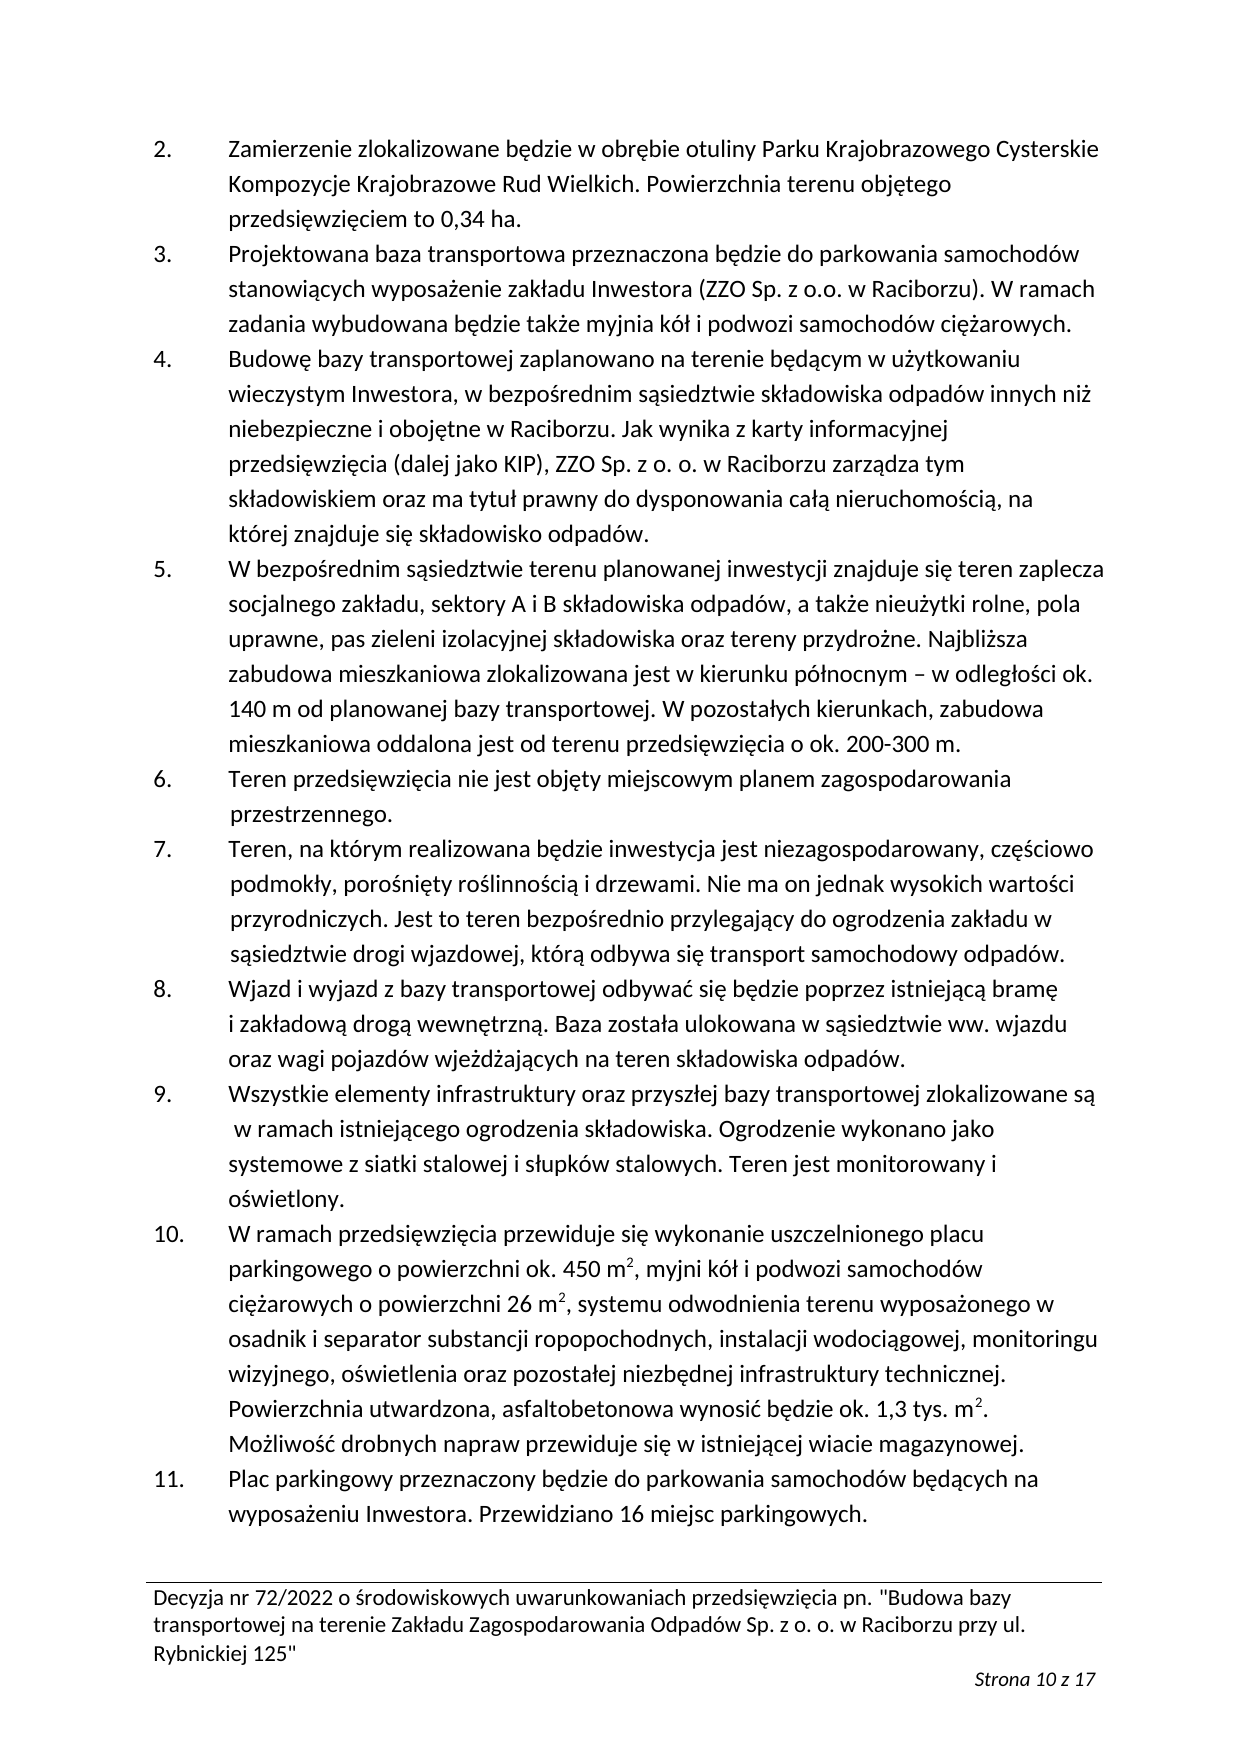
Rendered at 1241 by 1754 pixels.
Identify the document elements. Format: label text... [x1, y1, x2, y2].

list W bezpośrednim sąsiedztwie terenu planowanej inwestycji znajduje się teren zaplecza socjalnego zakładu, sektory A i B składowiska odpadów, a także nieużytki rolne, pola uprawne, pas zieleni izolacyjnej składowiska oraz tereny przydrożne. Najbliższa zabudowa mieszkaniowa zlokalizowana jest w kierunku północnym – w odległości ok. 140 m od planowanej bazy transportowej. W pozostałych kierunkach, zabudowa mieszkaniowa oddalona jest od terenu przedsięwzięcia o ok. 200-300 m. [153, 553, 1106, 759]
list Budowę bazy transportowej zaplanowano na terenie będącym w użytkowaniu wieczystym Inwestora, w bezpośrednim sąsiedztwie składowiska odpadów innych niż niebezpieczne i obojętne w Raciborzu. Jak wynika z karty informacyjnej przedsięwzięcia (dalej jako KIP), ZZO Sp. z o. o. w Raciborzu zarządza tym składowiskiem oraz ma tytuł prawny do dysponowania całą nieruchomością, na której znajduje się składowisko odpadów. [153, 343, 1106, 549]
list Wszystkie elementy infrastruktury oraz przyszłej bazy transportowej zlokalizowane są w ramach istniejącego ogrodzenia składowiska. Ogrodzenie wykonano jako systemowe z siatki stalowej i słupków stalowych. Teren jest monitorowany i oświetlony. [153, 1078, 1106, 1214]
list przestrzennego. [153, 798, 1106, 829]
list Projektowana baza transportowa przeznaczona będzie do parkowania samochodów stanowiących wyposażenie zakładu Inwestora (ZZO Sp. z o.o. w Raciborzu). W ramach zadania wybudowana będzie także myjnia kół i podwozi samochodów ciężarowych. [153, 238, 1106, 339]
list Wjazd i wyjazd z bazy transportowej odbywać się będzie poprzez istniejącą bramę i zakładową drogą wewnętrzną. Baza została ulokowana w sąsiedztwie ww. wjazdu oraz wagi pojazdów wjeżdżających na teren składowiska odpadów. [153, 973, 1106, 1074]
list Teren przedsięwzięcia nie jest objęty miejscowym planem zagospodarowania [153, 763, 1106, 794]
list Teren, na którym realizowana będzie inwestycja jest niezagospodarowany, częściowo podmokły, porośnięty roślinnością i drzewami. Nie ma on jednak wysokich wartości przyrodniczych. Jest to teren bezpośrednio przylegający do ogrodzenia zakładu w sąsiedztwie drogi wjazdowej, którą odbywa się transport samochodowy odpadów. [153, 833, 1106, 969]
list Plac parkingowy przeznaczony będzie do parkowania samochodów będących na wyposażeniu Inwestora. Przewidziano 16 miejsc parkingowych. [153, 1463, 1106, 1529]
list Zamierzenie zlokalizowane będzie w obrębie otuliny Parku Krajobrazowego Cysterskie Kompozycje Krajobrazowe Rud Wielkich. Powierzchnia terenu objętego przedsięwzięciem to 0,34 ha. [153, 133, 1106, 234]
list W ramach przedsięwzięcia przewiduje się wykonanie uszczelnionego placu parkingowego o powierzchni ok. 450 m2, myjni kół i podwozi samochodów ciężarowych o powierzchni 26 m2, systemu odwodnienia terenu wyposażonego w osadnik i separator substancji ropopochodnych, instalacji wodociągowej, monitoringu wizyjnego, oświetlenia oraz pozostałej niezbędnej infrastruktury technicznej. Powierzchnia utwardzona, asfaltobetonowa wynosić będzie ok. 1,3 tys. m2. Możliwość drobnych napraw przewiduje się w istniejącej wiacie magazynowej. [153, 1218, 1106, 1459]
